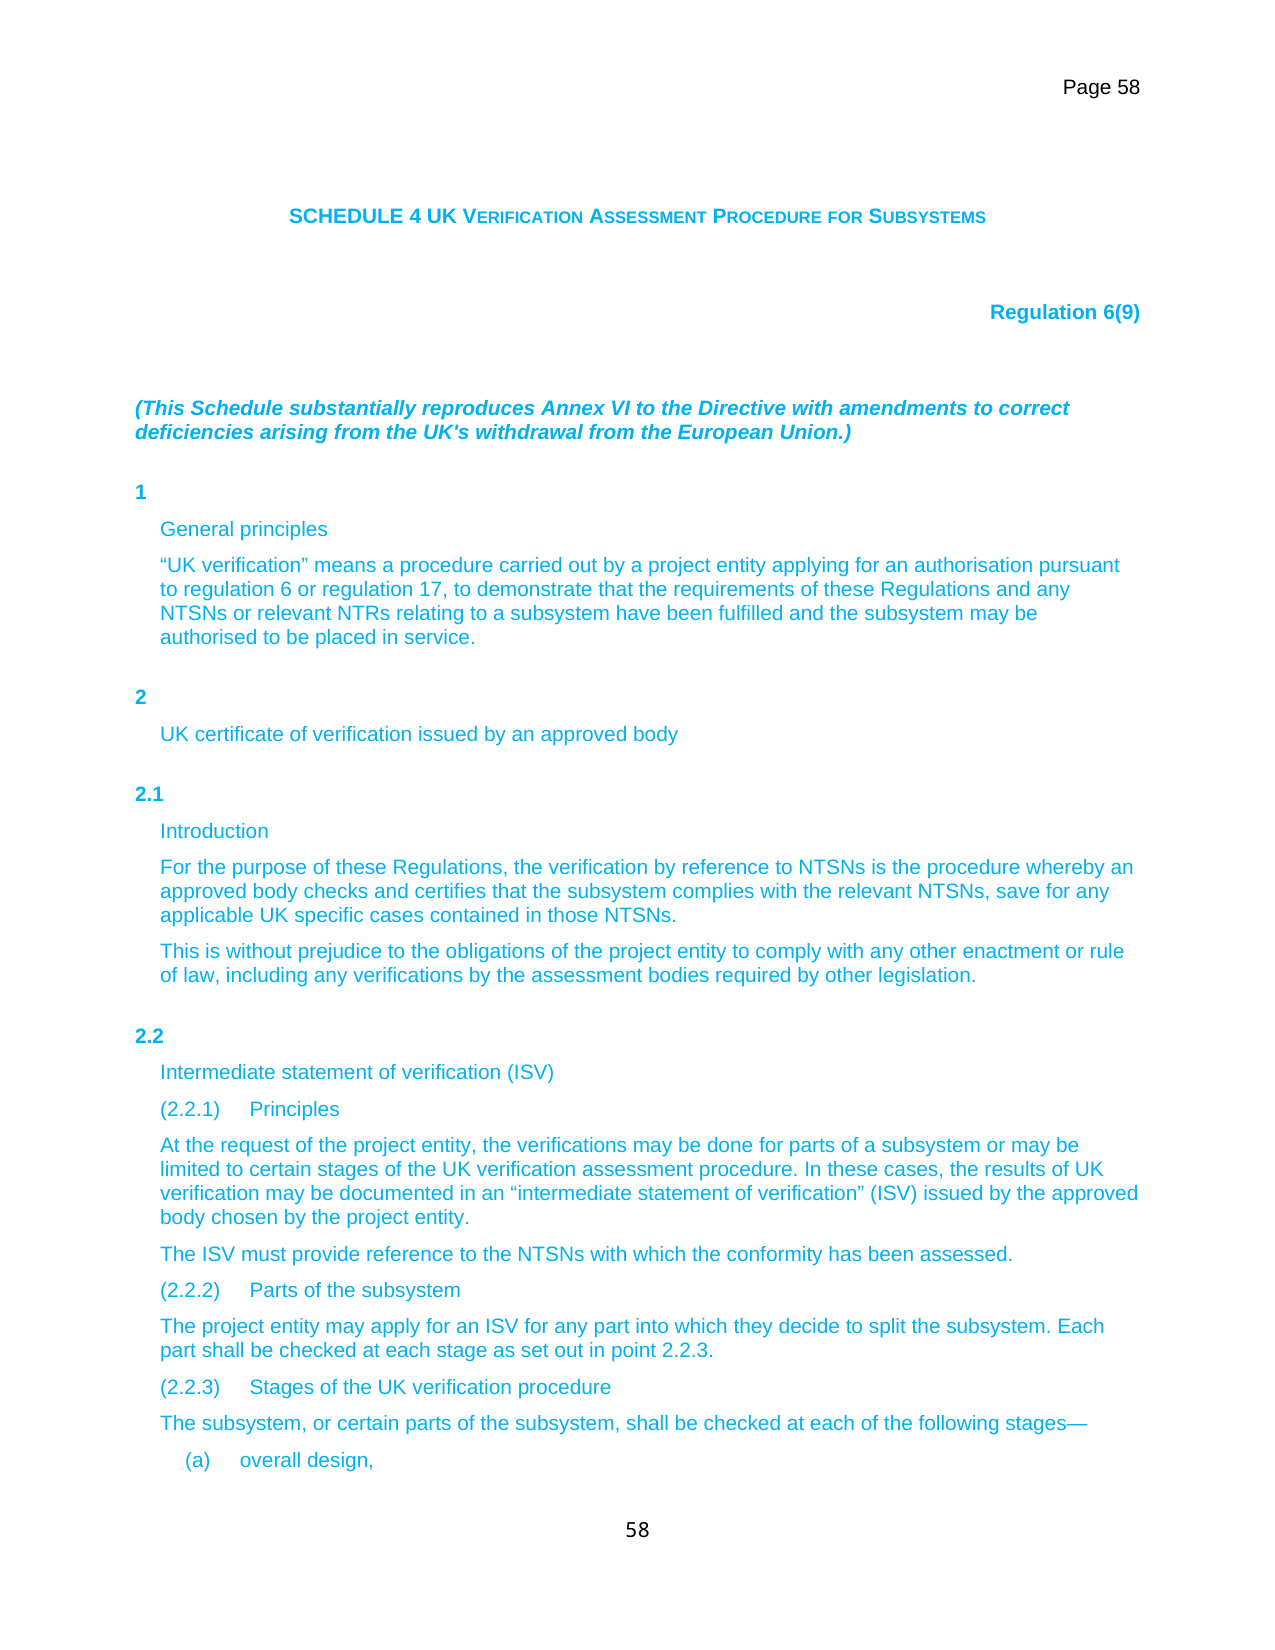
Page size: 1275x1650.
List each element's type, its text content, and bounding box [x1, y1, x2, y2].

text This is without prejudice to the obligations of the project entity to comply with any other enactment or rule of law, including any verifications by the assessment bodies required by other legislation. [160, 939, 1140, 987]
text At the request of the project entity, the verifications may be done for parts of a subsystem or may be limited to certain stages of the UK verification assessment procedure. In these cases, the results of UK verification may be documented in an “intermediate statement of verification” (ISV) issued by the approved body chosen by the project entity. [160, 1133, 1140, 1229]
text General principles [160, 516, 1140, 540]
text 2.1 [135, 782, 1140, 806]
text 2 [135, 685, 1140, 709]
text For the purpose of these Regulations, the verification by reference to NTSNs is the procedure whereby an approved body checks and certifies that the subsystem complies with the relevant NTSNs, save for any applicable UK specific cases contained in those NTSNs. [160, 855, 1140, 927]
text (2.2.3) Stages of the UK verification procedure [160, 1375, 1140, 1399]
text UK certificate of verification issued by an approved body [160, 722, 1140, 746]
text The project entity may apply for an ISV for any part into which they decide to split the subsystem. Each part shall be checked at each stage as set out in point 2.2.3. [160, 1314, 1140, 1362]
text The subsystem, or certain parts of the subsystem, shall be checked at each of the following stages— [160, 1411, 1140, 1435]
text (2.2.2) Parts of the subsystem [160, 1278, 1140, 1302]
text 1 [135, 480, 1140, 504]
text Intermediate statement of verification (ISV) [160, 1060, 1140, 1084]
text “UK verification” means a procedure carried out by a project entity applying for an authorisation pursuant to regulation 6 or regulation 17, to demonstrate that the requirements of these Regulations and any NTSNs or relevant NTRs relating to a subsystem have been fulfilled and the subsystem may be authorised to be placed in service. [160, 553, 1140, 649]
text SCHEDULE 4 UK Verification Assessment Procedure for Subsystems [135, 204, 1140, 228]
text 2.2 [135, 1024, 1140, 1048]
text Introduction [160, 818, 1140, 842]
text Regulation 6(9) [135, 300, 1140, 324]
text (This Schedule substantially reproduces Annex VI to the Directive with amendments to correct deficiencies arising from the UK's withdrawal from the European Union.) [135, 396, 1140, 443]
text (a) overall design, [185, 1448, 1140, 1472]
text (2.2.1) Principles [160, 1097, 1140, 1121]
text The ISV must provide reference to the NTSNs with which the conformity has been assessed. [160, 1241, 1140, 1265]
